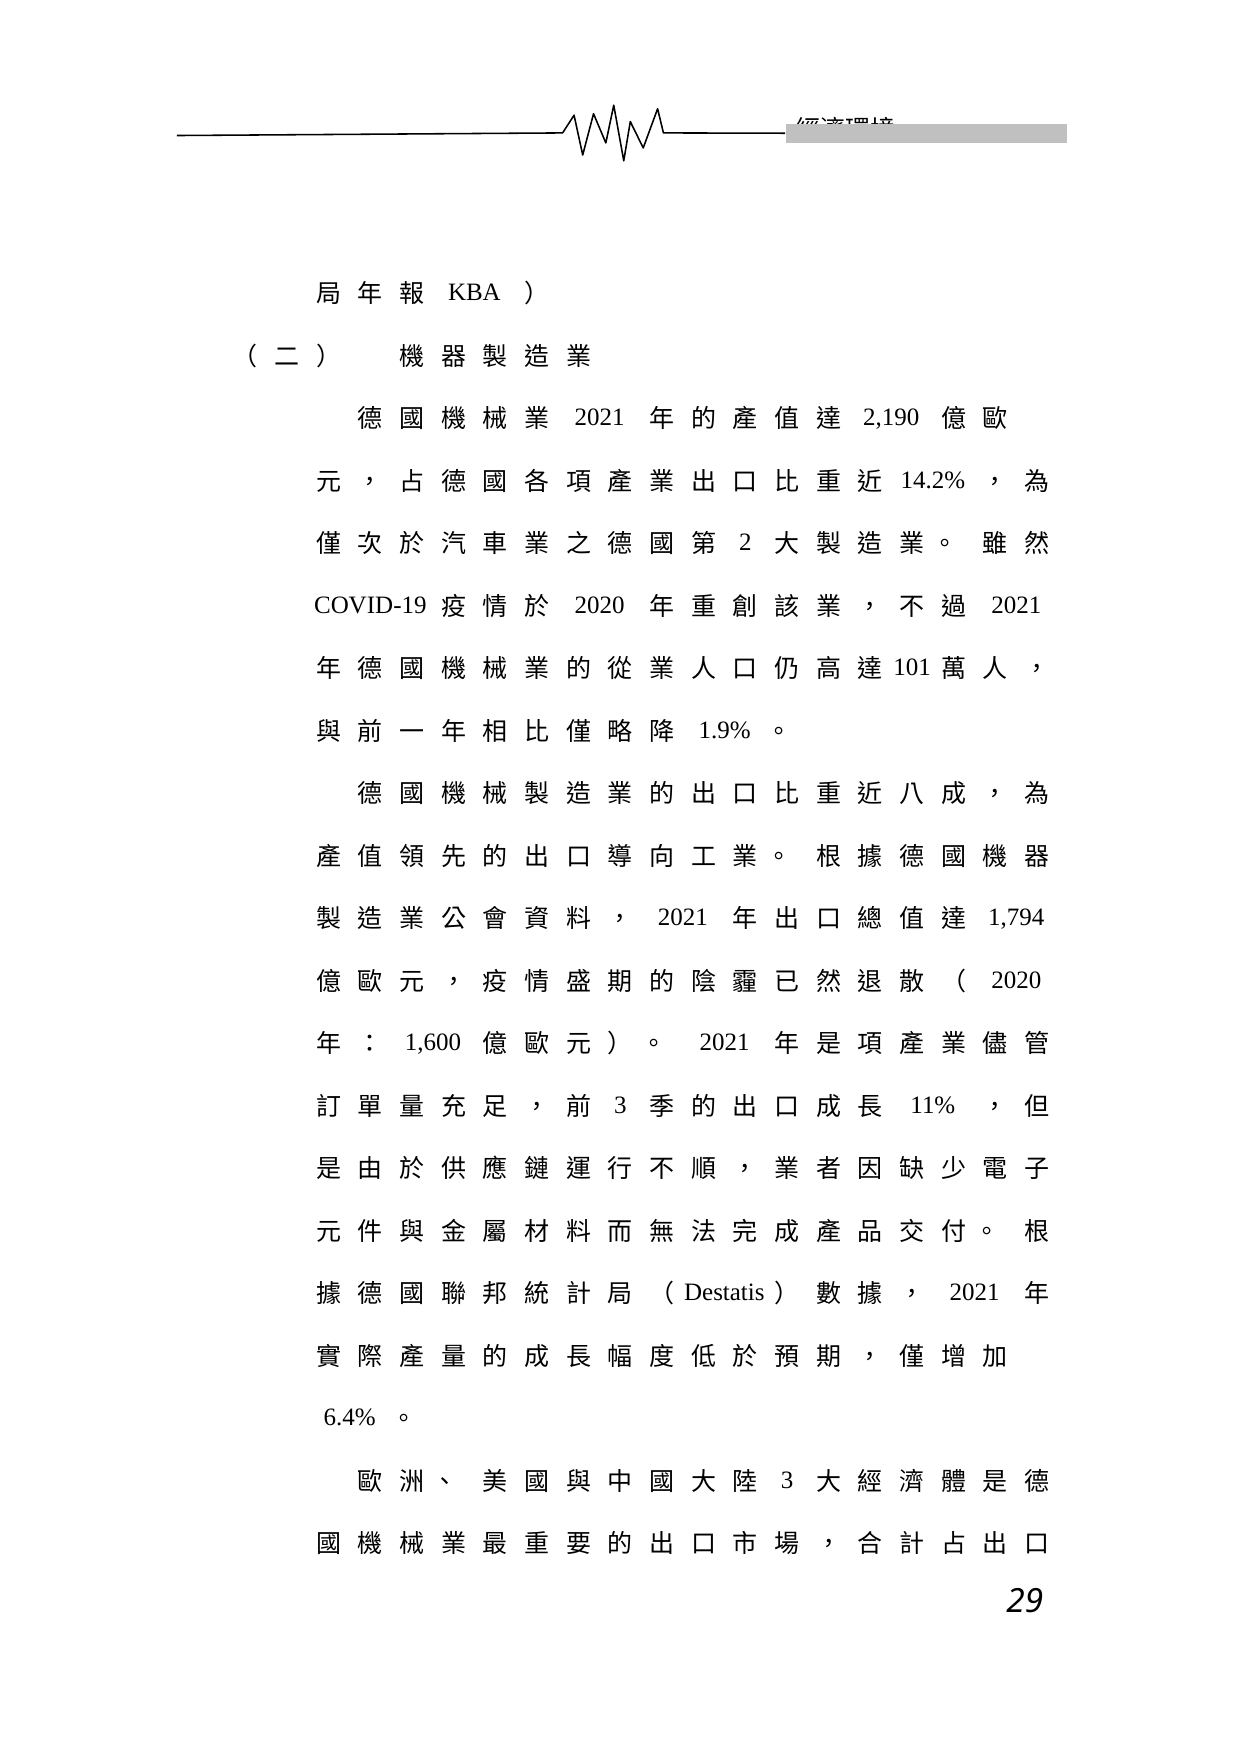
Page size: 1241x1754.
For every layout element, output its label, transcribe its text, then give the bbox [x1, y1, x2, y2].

text 德國機械業2021年的產值達2,190億歐元，占德國各項產業出口比重近14.2%，為僅次於汽車業之德國第2大製造業。雖然COVID-19疫情於2020年重創該業，不過2021年德國機械業的從業人口仍高達101萬人，與前一年相比僅略降1.9%。 [281, 375, 1058, 750]
text 德國機械製造業的出口比重近八成，為產值領先的出口導向工業。根據德國機器製造業公會資料，2021年出口總值達1,794億歐元，疫情盛期的陰霾已然退散（2020年：1,600億歐元）。2021年是項產業儘管訂單量充足，前3季的出口成長11%，但是由於供應鏈運行不順，業者因缺少電子元件與金屬材料而無法完成產品交付。根據德國聯邦統計局（Destatis）數據，2021年實際產量的成長幅度低於預期，僅增加6.4%。 [281, 750, 1058, 1438]
text 局年報KBA） [281, 250, 1058, 313]
text （二） 機器製造業 [207, 313, 1058, 375]
text 歐洲、美國與中國大陸3大經濟體是德國機械業最重要的出口市場，合計占出口 [281, 1438, 1058, 1563]
